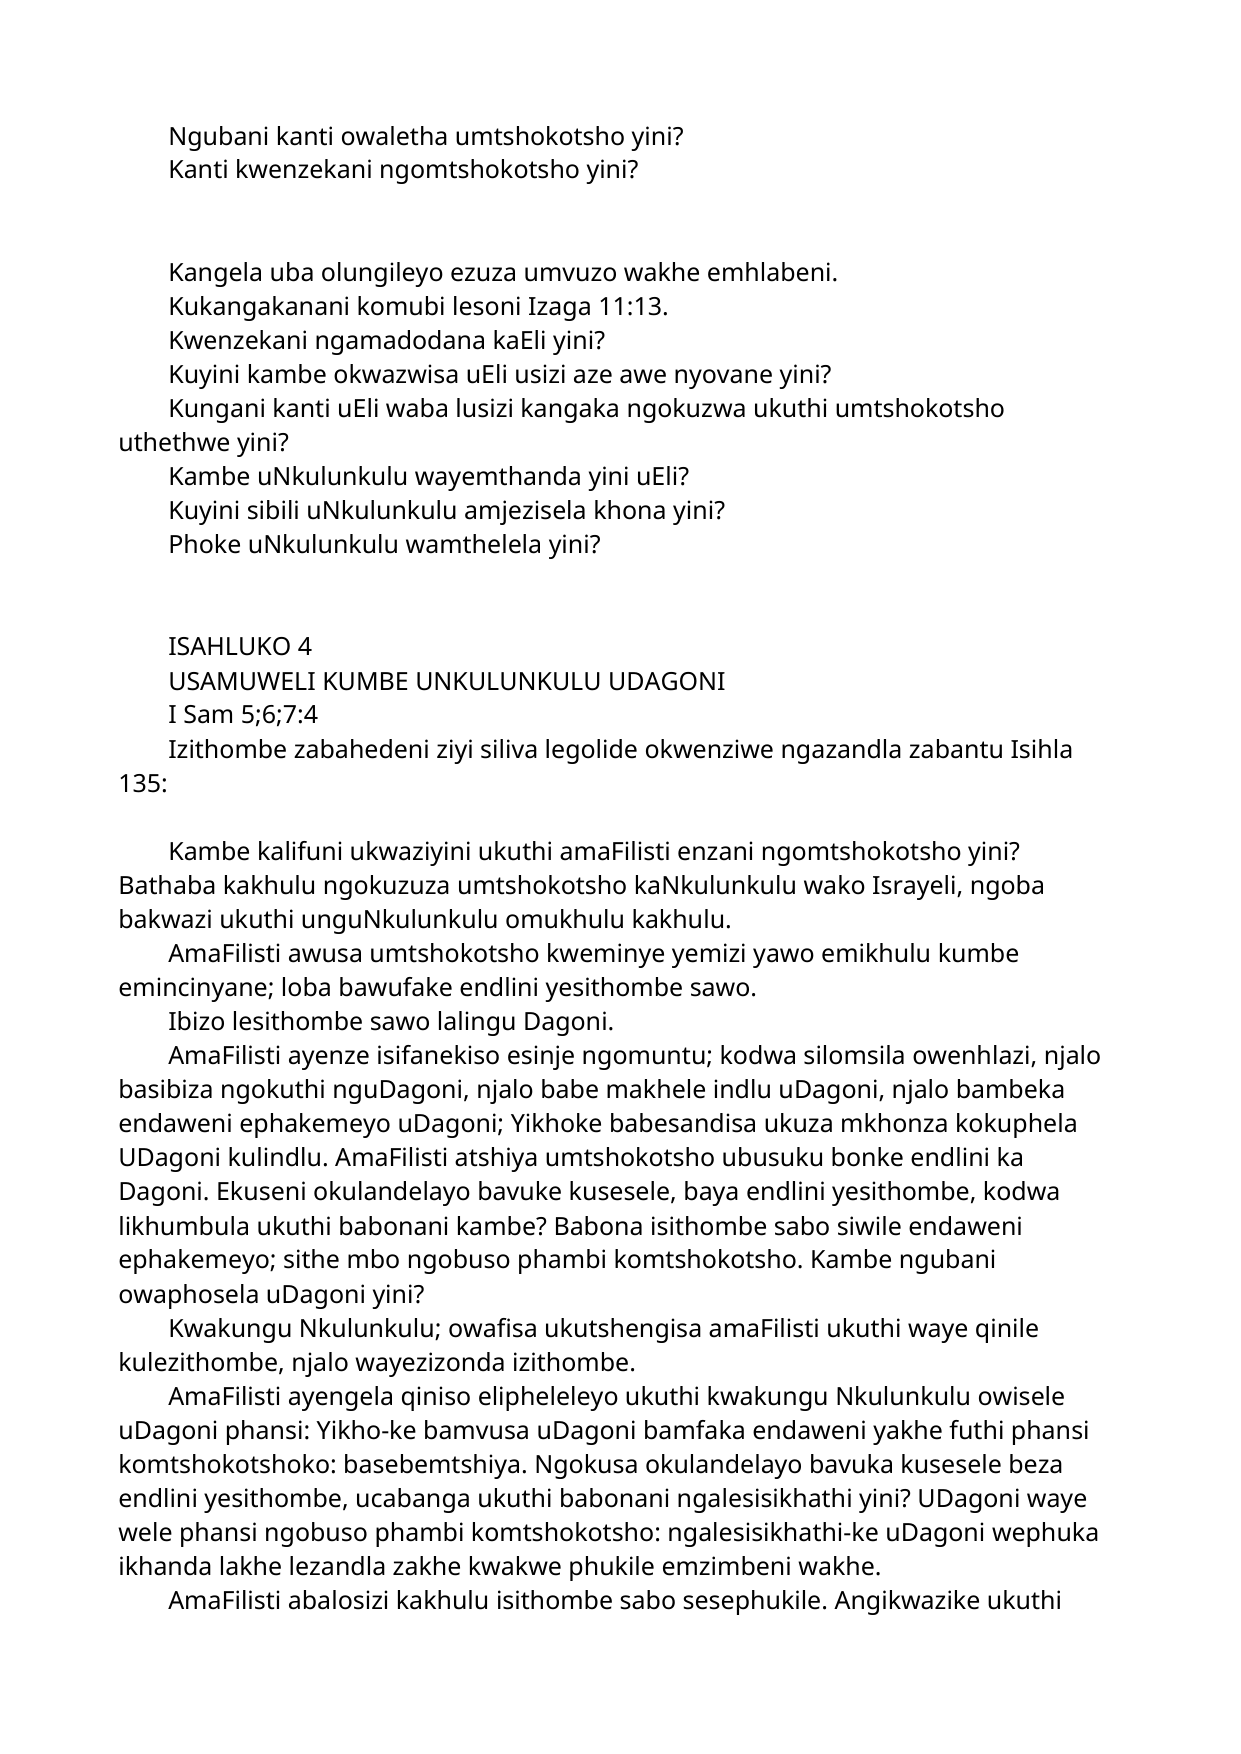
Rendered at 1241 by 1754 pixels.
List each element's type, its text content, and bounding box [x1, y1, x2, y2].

text AmaFilisti ayenze isifanekiso esinje ngomuntu; kodwa silomsila owenhlazi, njalo basibiza ngokuthi nguDagoni, njalo babe makhele indlu uDagoni, njalo bambeka endaweni ephakemeyo uDagoni; Yikhoke babesandisa ukuza mkhonza kokuphela UDagoni kulindlu. AmaFilisti atshiya umtshokotsho ubusuku bonke endlini ka Dagoni. Ekuseni okulandelayo bavuke kusesele, baya endlini yesithombe, kodwa likhumbula ukuthi babonani kambe? Babona isithombe sabo siwile endaweni ephakemeyo; sithe mbo ngobuso phambi komtshokotsho. Kambe ngubani owaphosela uDagoni yini? [118, 1038, 1122, 1310]
text Kungani kanti uEli waba lusizi kangaka ngokuzwa ukuthi umtshokotsho uthethwe yini? [118, 391, 1122, 459]
text Izithombe zabahedeni ziyi siliva legolide okwenziwe ngazandla zabantu Isihla 135: [118, 731, 1122, 799]
text Kwenzekani ngamadodana kaEli yini? [118, 322, 1122, 357]
text Phoke uNkulunkulu wamthelela yini? [118, 527, 1122, 561]
text Kambe uNkulunkulu wayemthanda yini uEli? [118, 459, 1122, 493]
text AmaFilisti awusa umtshokotsho kweminye yemizi yawo emikhulu kumbe emincinyane; loba bawufake endlini yesithombe sawo. [118, 936, 1122, 1004]
text AmaFilisti ayengela qiniso elipheleleyo ukuthi kwakungu Nkulunkulu owisele uDagoni phansi: Yikho-ke bamvusa uDagoni bamfaka endaweni yakhe futhi phansi komtshokotshoko: basebemtshiya. Ngokusa okulandelayo bavuka kusesele beza endlini yesithombe, ucabanga ukuthi babonani ngalesisikhathi yini? UDagoni waye wele phansi ngobuso phambi komtshokotsho: ngalesisikhathi-ke uDagoni wephuka ikhanda lakhe lezandla zakhe kwakwe phukile emzimbeni wakhe. [118, 1378, 1122, 1583]
text Kuyini sibili uNkulunkulu amjezisela khona yini? [118, 493, 1122, 527]
text AmaFilisti abalosizi kakhulu isithombe sabo sesephukile. Angikwazike ukuthi [118, 1583, 1122, 1617]
text Ngubani kanti owaletha umtshokotsho yini? [118, 118, 1122, 152]
text Ibizo lesithombe sawo lalingu Dagoni. [118, 1004, 1122, 1038]
text Kangela uba olungileyo ezuza umvuzo wakhe emhlabeni. [118, 254, 1122, 288]
text I Sam 5;6;7:4 [118, 697, 1122, 731]
text USAMUWELI KUMBE UNKULUNKULU UDAGONI [118, 663, 1122, 697]
text Kambe kalifuni ukwaziyini ukuthi amaFilisti enzani ngomtshokotsho yini? Bathaba kakhulu ngokuzuza umtshokotsho kaNkulunkulu wako Israyeli, ngoba bakwazi ukuthi unguNkulunkulu omukhulu kakhulu. [118, 833, 1122, 936]
text Kanti kwenzekani ngomtshokotsho yini? [118, 152, 1122, 186]
text Kuyini kambe okwazwisa uEli usizi aze awe nyovane yini? [118, 357, 1122, 391]
text ISAHLUKO 4 [118, 629, 1122, 663]
text Kwakungu Nkulunkulu; owafisa ukutshengisa amaFilisti ukuthi waye qinile kulezithombe, njalo wayezizonda izithombe. [118, 1310, 1122, 1378]
text Kukangakanani komubi lesoni Izaga 11:13. [118, 288, 1122, 322]
